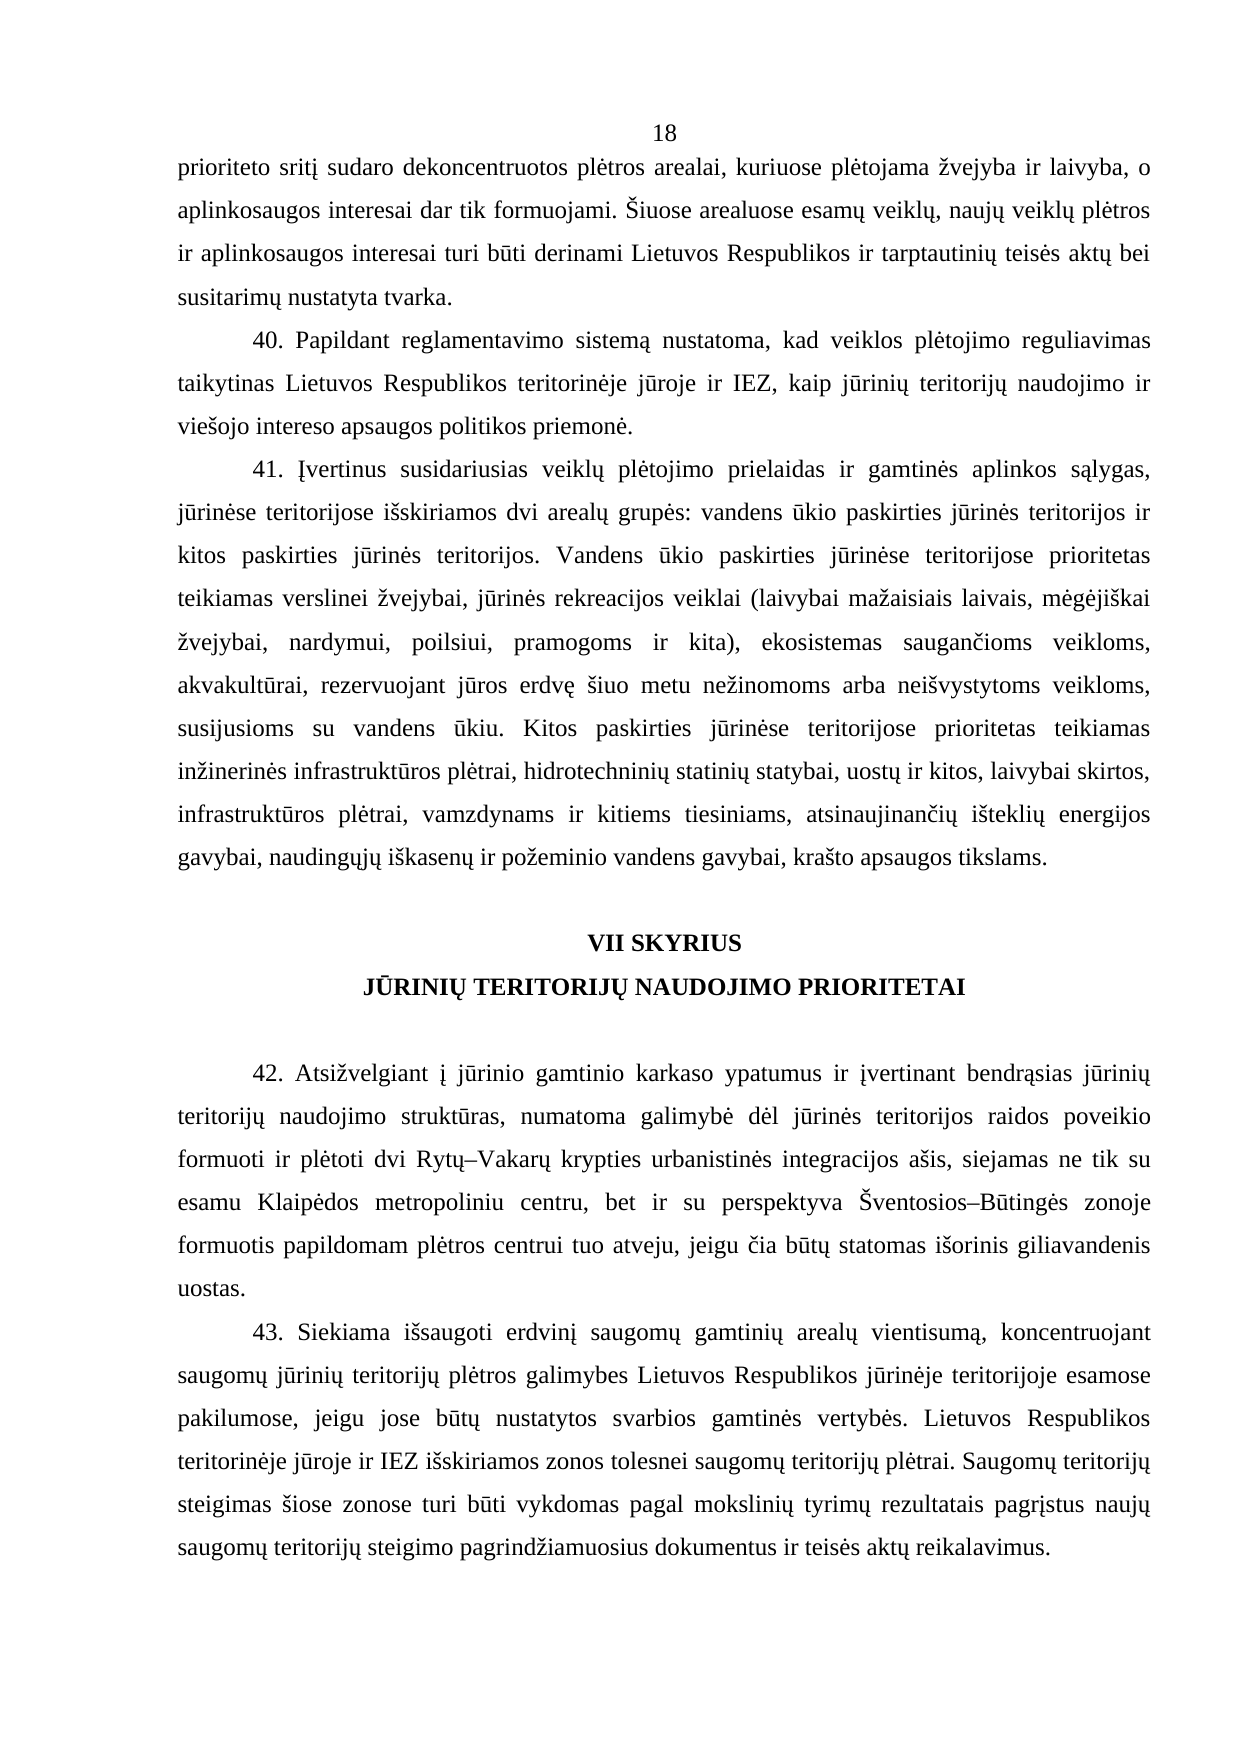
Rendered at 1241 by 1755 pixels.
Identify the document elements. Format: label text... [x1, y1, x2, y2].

text 40. Papildant reglamentavimo sistemą nustatoma, kad veiklos plėtojimo reguliavimas taikytinas Lietuvos Respublikos teritorinėje jūroje ir IEZ, kaip jūrinių teritorijų naudojimo ir viešojo intereso apsaugos politikos priemonė. [177, 325, 1152, 440]
text 41. Įvertinus susidariusias veiklų plėtojimo prielaidas ir gamtinės aplinkos sąlygas, jūrinėse teritorijose išskiriamos dvi arealų grupės: vandens ūkio paskirties jūrinės teritorijos ir kitos paskirties jūrinės teritorijos. Vandens ūkio paskirties jūrinėse teritorijose prioritetas teikiamas verslinei žvejybai, jūrinės rekreacijos veiklai (laivybai mažaisiais laivais, mėgėjiškai žvejybai, nardymui, poilsiui, pramogoms ir kita), ekosistemas saugančioms veikloms, akvakultūrai, rezervuojant jūros erdvę šiuo metu nežinomoms arba neišvystytoms veikloms, susijusioms su vandens ūkiu. Kitos paskirties jūrinėse teritorijose prioritetas teikiamas inžinerinės infrastruktūros plėtrai, hidrotechninių statinių statybai, uostų ir kitos, laivybai skirtos, infrastruktūros plėtrai, vamzdynams ir kitiems tiesiniams, atsinaujinančių išteklių energijos gavybai, naudingųjų iškasenų ir požeminio vandens gavybai, krašto apsaugos tikslams. [177, 454, 1152, 871]
text VII SKYRIUS [177, 928, 1152, 957]
text 42. Atsižvelgiant į jūrinio gamtinio karkaso ypatumus ir įvertinant bendrąsias jūrinių teritorijų naudojimo struktūras, numatoma galimybė dėl jūrinės teritorijos raidos poveikio formuoti ir plėtoti dvi Rytų–Vakarų krypties urbanistinės integracijos ašis, siejamas ne tik su esamu Klaipėdos metropoliniu centru, bet ir su perspektyva Šventosios–Būtingės zonoje formuotis papildomam plėtros centrui tuo atveju, jeigu čia būtų statomas išorinis giliavandenis uostas. [177, 1058, 1152, 1302]
text 43. Siekiama išsaugoti erdvinį saugomų gamtinių arealų vientisumą, koncentruojant saugomų jūrinių teritorijų plėtros galimybes Lietuvos Respublikos jūrinėje teritorijoje esamose pakilumose, jeigu jose būtų nustatytos svarbios gamtinės vertybės. Lietuvos Respublikos teritorinėje jūroje ir IEZ išskiriamos zonos tolesnei saugomų teritorijų plėtrai. Saugomų teritorijų steigimas šiose zonose turi būti vykdomas pagal mokslinių tyrimų rezultatais pagrįstus naujų saugomų teritorijų steigimo pagrindžiamuosius dokumentus ir teisės aktų reikalavimus. [177, 1317, 1152, 1561]
text prioriteto sritį sudaro dekoncentruotos plėtros arealai, kuriuose plėtojama žvejyba ir laivyba, o aplinkosaugos interesai dar tik formuojami. Šiuose arealuose esamų veiklų, naujų veiklų plėtros ir aplinkosaugos interesai turi būti derinami Lietuvos Respublikos ir tarptautinių teisės aktų bei susitarimų nustatyta tvarka. [177, 152, 1152, 310]
text JŪRINIŲ TERITORIJŲ NAUDOJIMO PRIORITETAI [177, 972, 1152, 1000]
